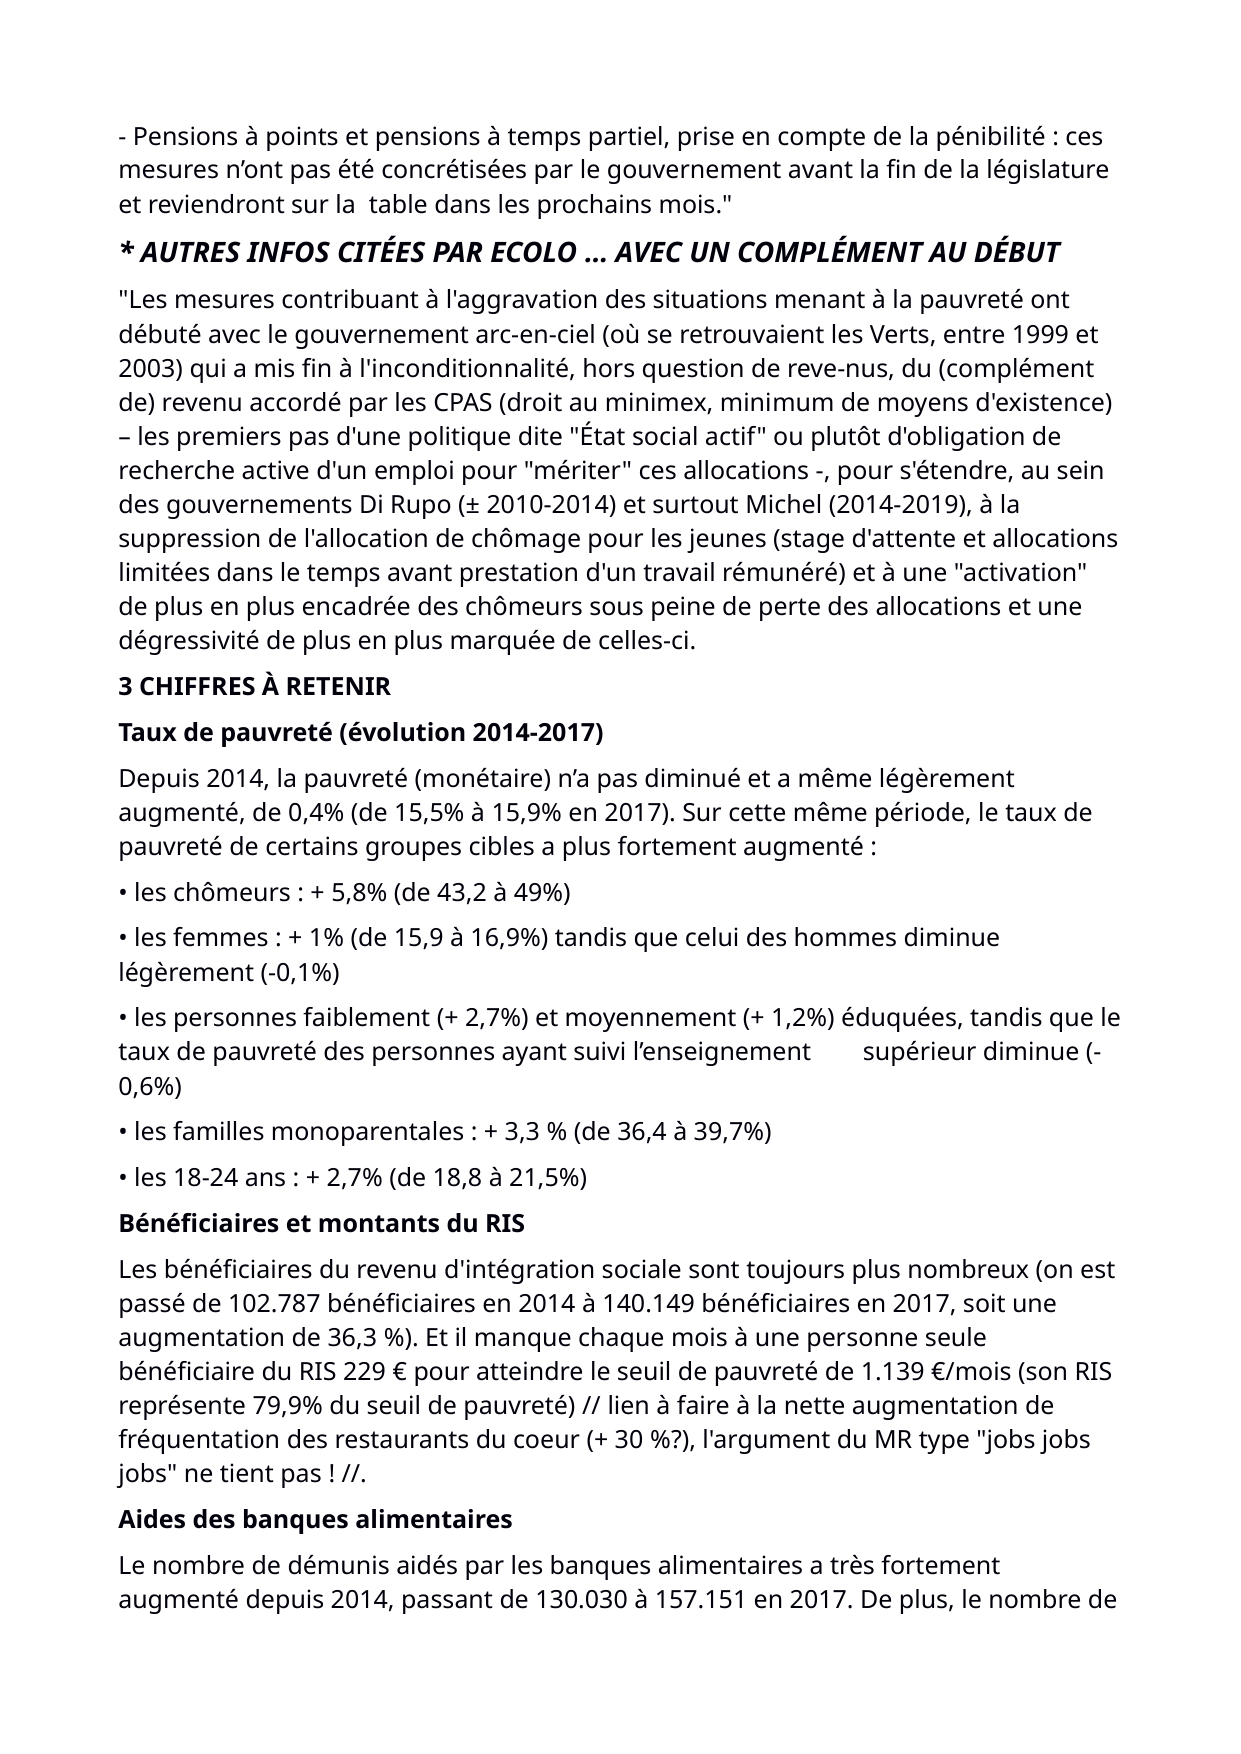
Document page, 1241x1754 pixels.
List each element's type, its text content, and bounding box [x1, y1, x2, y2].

text • les chômeurs : + 5,8% (de 43,2 à 49%) [118, 874, 1122, 908]
text • les femmes : + 1% (de 15,9 à 16,9%) tandis que celui des hommes diminue légèrement (-0,1%) [118, 920, 1122, 988]
text Le nombre de démunis aidés par les banques alimentaires a très fortement augmenté depuis 2014, passant de 130.030 à 157.151 en 2017. De plus, le nombre de [118, 1547, 1122, 1616]
text Aides des banques alimentaires [118, 1502, 1122, 1536]
text • les 18-24 ans : + 2,7% (de 18,8 à 21,5%) [118, 1160, 1122, 1194]
text Depuis 2014, la pauvreté (monétaire) n’a pas diminué et a même légèrement augmenté, de 0,4% (de 15,5% à 15,9% en 2017). Sur cette même période, le taux de pauvreté de certains groupes cibles a plus fortement augmenté : [118, 760, 1122, 862]
text • les familles monoparentales : + 3,3 % (de 36,4 à 39,7%) [118, 1114, 1122, 1148]
text • les personnes faiblement (+ 2,7%) et moyennement (+ 1,2%) éduquées, tandis que le taux de pauvreté des personnes ayant suivi l’enseignement supérieur diminue (-0,6%) [118, 1000, 1122, 1102]
text Les bénéficiaires du revenu d'intégration sociale sont toujours plus nombreux (on est passé de 102.787 bénéficiaires en 2014 à 140.149 bénéficiaires en 2017, soit une augmentation de 36,3 %). Et il manque chaque mois à une per­sonne seule bénéficiaire du RIS 229 € pour atteindre le seuil de pauvreté de 1.139 €/mois (son RIS représente 79,9% du seuil de pauvreté) // lien à faire à la nette augmentation de fréquentation des restaurants du coeur (+ 30 %?), l'argument du MR type "jobs jobs jobs" ne tient pas ! //. [118, 1251, 1122, 1490]
text * AUTRES INFOS CITÉES PAR ECOLO … AVEC UN COMPLÉMENT AU DÉBUT [118, 232, 1122, 270]
text 3 CHIFFRES À RETENIR [118, 669, 1122, 703]
text Bénéficiaires et montants du RIS [118, 1206, 1122, 1240]
text "Les mesures contribuant à l'aggravation des situations menant à la pauvreté ont débuté avec le gouvernement arc-en-ciel (où se retrouvaient les Verts, entre 1999 et 2003) qui a mis fin à l'inconditionnalité, hors question de reve-nus, du (complément de) revenu accordé par les CPAS (droit au minimex, mini­mum de moyens d'existen­ce) – les premiers pas d'une politique dite "État soci­al actif" ou plutôt d'obligation de recherche active d'un emploi pour "mériter" ces allocations -, pour s'étendre, au sein des gouvernements Di Rupo (± 2010-2014) et surtout Michel (2014-2019), à la suppression de l'allocation de chôma­ge pour les jeunes (stage d'attente et allocations limitées dans le temps avant prestation d'un travail rémunéré) et à une "activation" de plus en plus enca­drée des chômeurs sous peine de perte des allocations et une dégressivité de plus en plus marquée de celles-ci. [118, 282, 1122, 657]
text Taux de pauvreté (évolution 2014-2017) [118, 714, 1122, 748]
text - Pensions à points et pensions à temps partiel, prise en compte de la pénibili­té : ces mesures n’ont pas été concrétisées par le gouvernement avant la fin de la législature et reviendront sur la table dans les prochains mois." [118, 118, 1122, 220]
